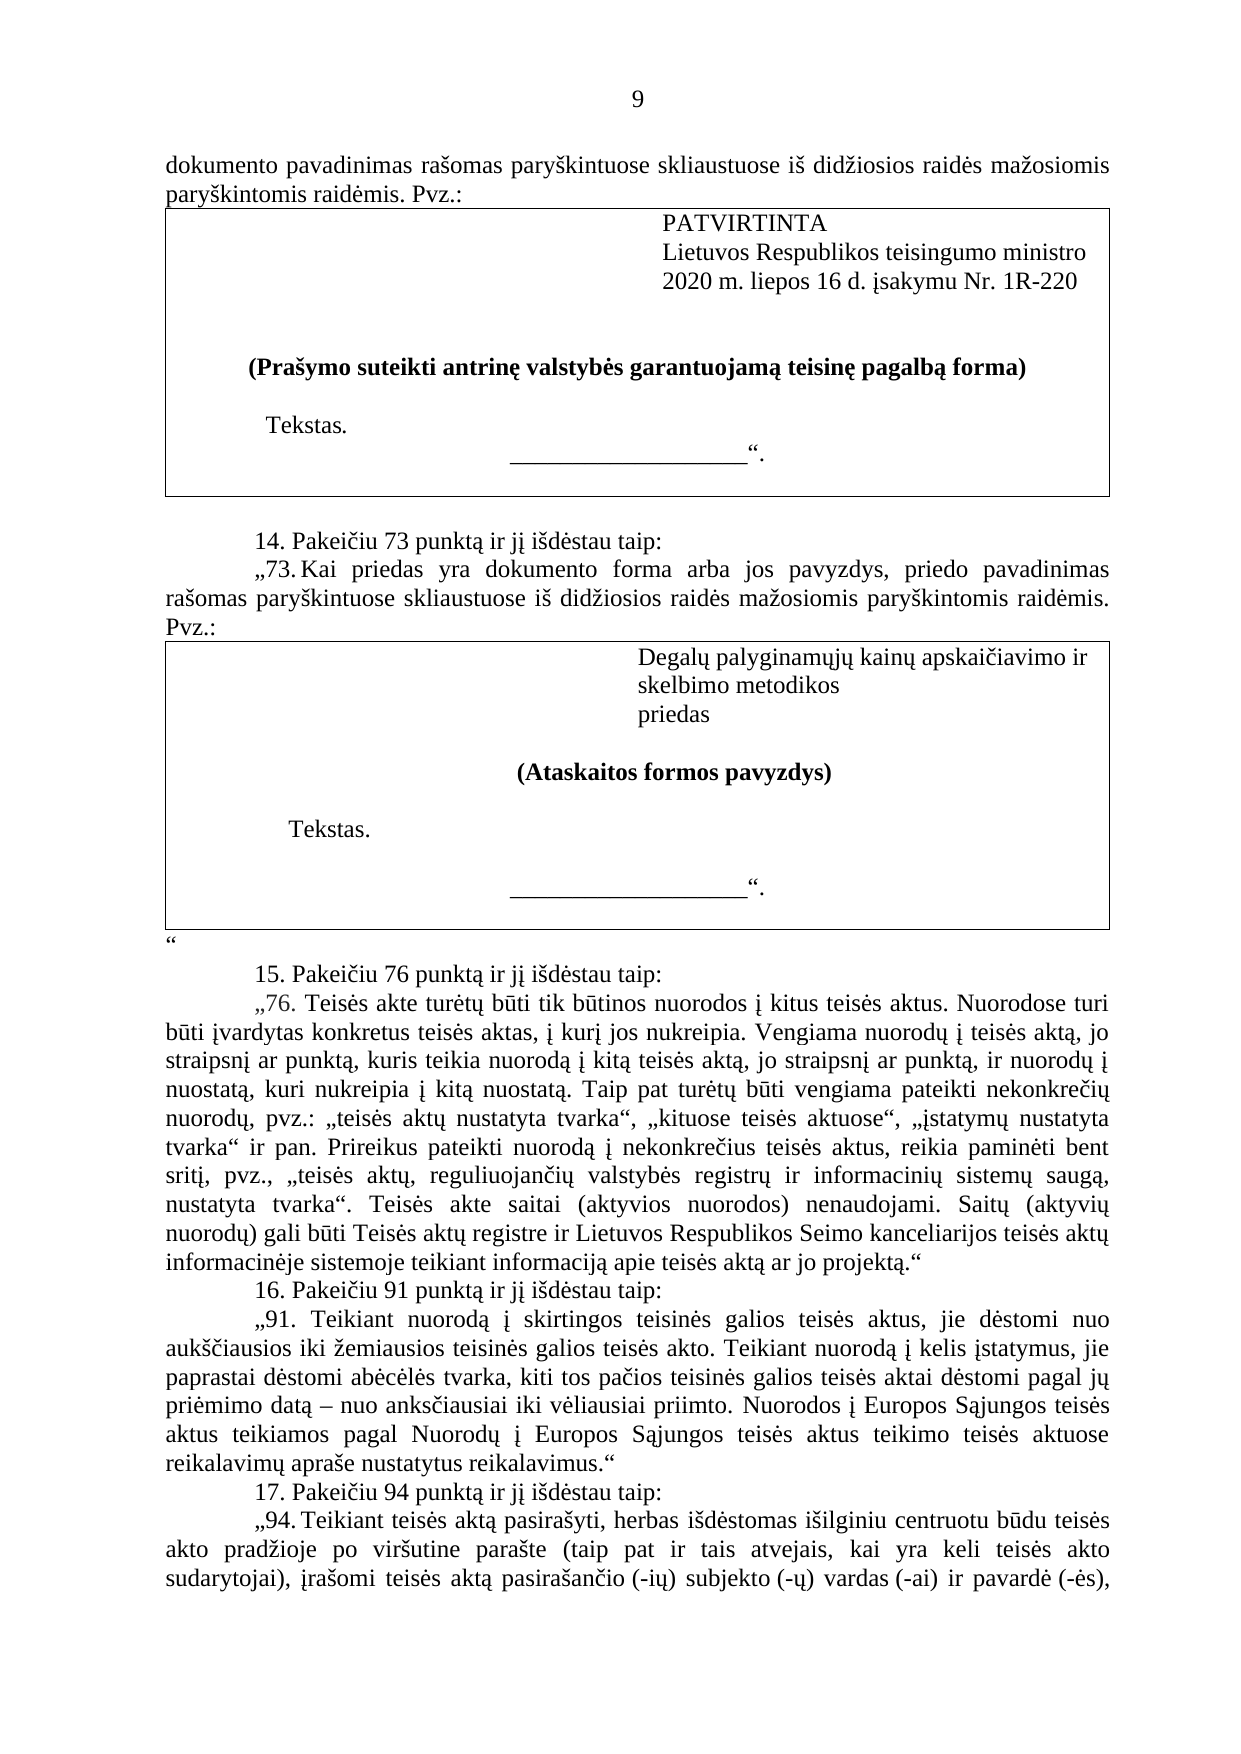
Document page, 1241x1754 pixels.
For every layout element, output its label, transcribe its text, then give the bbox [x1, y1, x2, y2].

table_header PATVIRTINTA Lietuvos Respublikos teisingumo ministro 2020 m. liepos 16 d. įsakymu Nr. 1R-220 (Prašymo suteikti antrinę valstybės garantuojamą teisinę pagalbą forma) Tekstas. ___________________“. [166, 209, 1109, 496]
text “ [165, 930, 1110, 959]
text „76. Teisės akte turėtų būti tik būtinos nuorodos į kitus teisės aktus. Nuorodose turi būti įvardytas konkretus teisės aktas, į kurį jos nukreipia. Vengiama nuorodų į teisės aktą, jo straipsnį ar punktą, kuris teikia nuorodą į kitą teisės aktą, jo straipsnį ar punktą, ir nuorodų į nuostatą, kuri nukreipia į kitą nuostatą. Taip pat turėtų būti vengiama pateikti nekonkrečių nuorodų, pvz.: „teisės aktų nustatyta tvarka“, „kituose teisės aktuose“, „įstatymų nustatyta tvarka“ ir pan. Prireikus pateikti nuorodą į nekonkrečius teisės aktus, reikia paminėti bent sritį, pvz., „teisės aktų, reguliuojančių valstybės registrų ir informacinių sistemų saugą, nustatyta tvarka“. Teisės akte saitai (aktyvios nuorodos) nenaudojami. Saitų (aktyvių nuorodų) gali būti Teisės aktų registre ir Lietuvos Respublikos Seimo kanceliarijos teisės aktų informacinėje sistemoje teikiant informaciją apie teisės aktą ar jo projektą.“ [165, 988, 1110, 1275]
text „91. Teikiant nuorodą į skirtingos teisinės galios teisės aktus, jie dėstomi nuo aukščiausios iki žemiausios teisinės galios teisės akto. Teikiant nuorodą į kelis įstatymus, jie paprastai dėstomi abėcėlės tvarka, kiti tos pačios teisinės galios teisės aktai dėstomi pagal jų priėmimo datą – nuo anksčiausiai iki vėliausiai priimto. Nuorodos į Europos Sąjungos teisės aktus teikiamos pagal Nuorodų į Europos Sąjungos teisės aktus teikimo teisės aktuose reikalavimų apraše nustatytus reikalavimus.“ [165, 1304, 1110, 1477]
text „73. Kai priedas yra dokumento forma arba jos pavyzdys, priedo pavadinimas rašomas paryškintuose skliaustuose iš didžiosios raidės mažosiomis paryškintomis raidėmis. Pvz.: [165, 554, 1110, 641]
text 17. Pakeičiu 94 punktą ir jį išdėstau taip: [165, 1477, 1110, 1505]
text 15. Pakeičiu 76 punktą ir jį išdėstau taip: [165, 959, 1110, 988]
table_header Degalų palyginamųjų kainų apskaičiavimo ir skelbimo metodikos priedas (Ataskaitos formos pavyzdys) Tekstas. ___________________“. [166, 642, 1109, 929]
text dokumento pavadinimas rašomas paryškintuose skliaustuose iš didžiosios raidės mažosiomis paryškintomis raidėmis. Pvz.: [165, 150, 1110, 207]
text „94. Teikiant teisės aktą pasirašyti, herbas išdėstomas išilginiu centruotu būdu teisės akto pradžioje po viršutine parašte (taip pat ir tais atvejais, kai yra keli teisės akto sudarytojai), įrašomi teisės aktą pasirašančio (-ių) subjekto (-ų) vardas (-ai) ir pavardė (-ės), [165, 1505, 1110, 1592]
text 14. Pakeičiu 73 punktą ir jį išdėstau taip: [165, 526, 1110, 554]
text 16. Pakeičiu 91 punktą ir jį išdėstau taip: [165, 1275, 1110, 1304]
